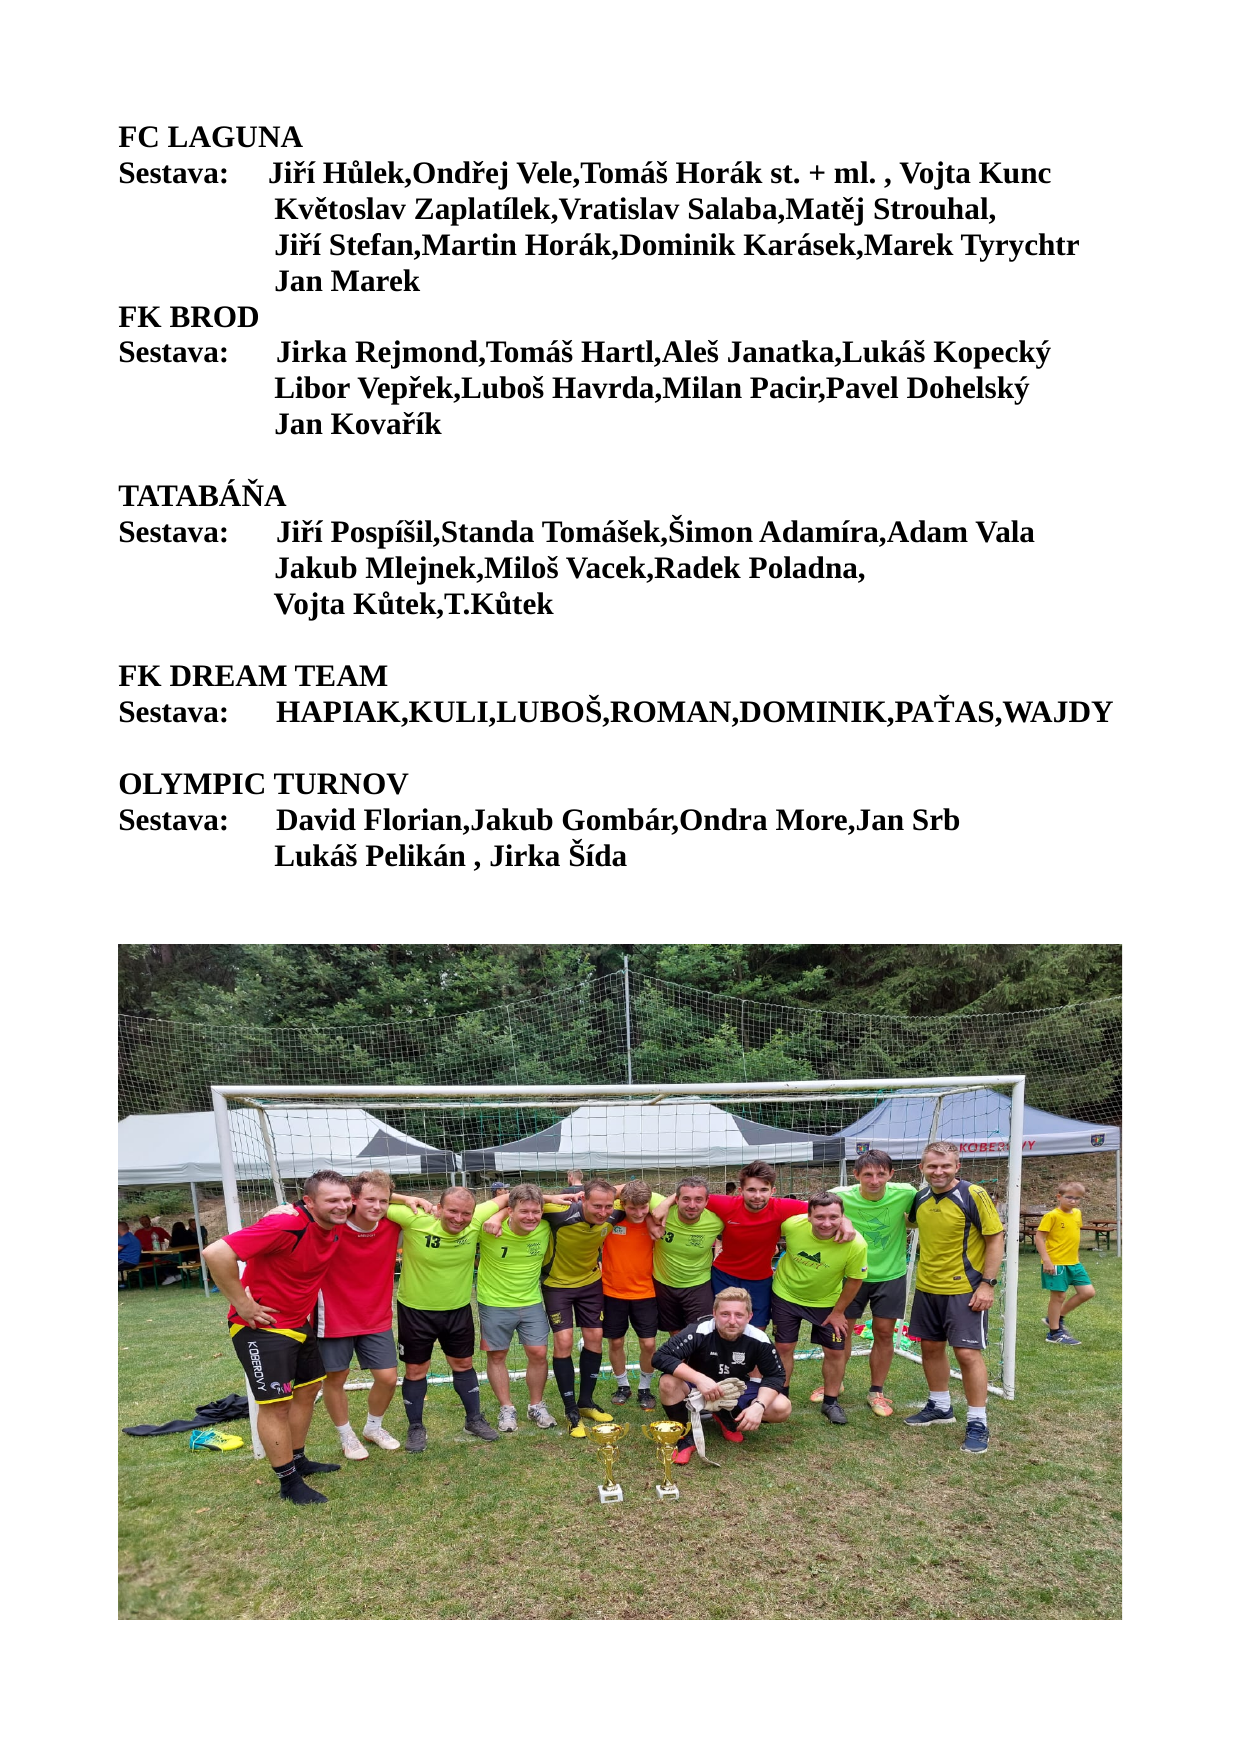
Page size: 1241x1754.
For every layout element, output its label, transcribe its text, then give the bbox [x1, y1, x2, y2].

text TATABÁŇA [118, 477, 1122, 513]
text Květoslav Zaplatílek,Vratislav Salaba,Matěj Strouhal, [118, 190, 1122, 226]
text Libor Vepřek,Luboš Havrda,Milan Pacir,Pavel Dohelský [118, 370, 1122, 406]
text Vojta Kůtek,T.Kůtek [118, 585, 1122, 621]
text Jiří Stefan,Martin Horák,Dominik Karásek,Marek Tyrychtr [118, 226, 1122, 262]
text Sestava: Jiří Hůlek,Ondřej Vele,Tomáš Horák st. + ml. , Vojta Kunc [118, 154, 1122, 190]
text FK BROD [118, 298, 1122, 334]
text Sestava: David Florian,Jakub Gombár,Ondra More,Jan Srb [118, 801, 1122, 837]
text Sestava: Jirka Rejmond,Tomáš Hartl,Aleš Janatka,Lukáš Kopecký [118, 334, 1122, 370]
text Jakub Mlejnek,Miloš Vacek,Radek Poladna, [118, 549, 1122, 585]
text Sestava: Jiří Pospíšil,Standa Tomášek,Šimon Adamíra,Adam Vala [118, 513, 1122, 549]
text Lukáš Pelikán , Jirka Šída [118, 837, 1122, 873]
text FK DREAM TEAM [118, 657, 1122, 693]
text FC LAGUNA [118, 118, 1122, 154]
text Sestava: HAPIAK,KULI,LUBOŠ,ROMAN,DOMINIK,PAŤAS,WAJDY [118, 693, 1122, 729]
text Jan Kovařík [118, 406, 1122, 442]
text OLYMPIC TURNOV [118, 765, 1122, 801]
text Jan Marek [118, 262, 1122, 298]
